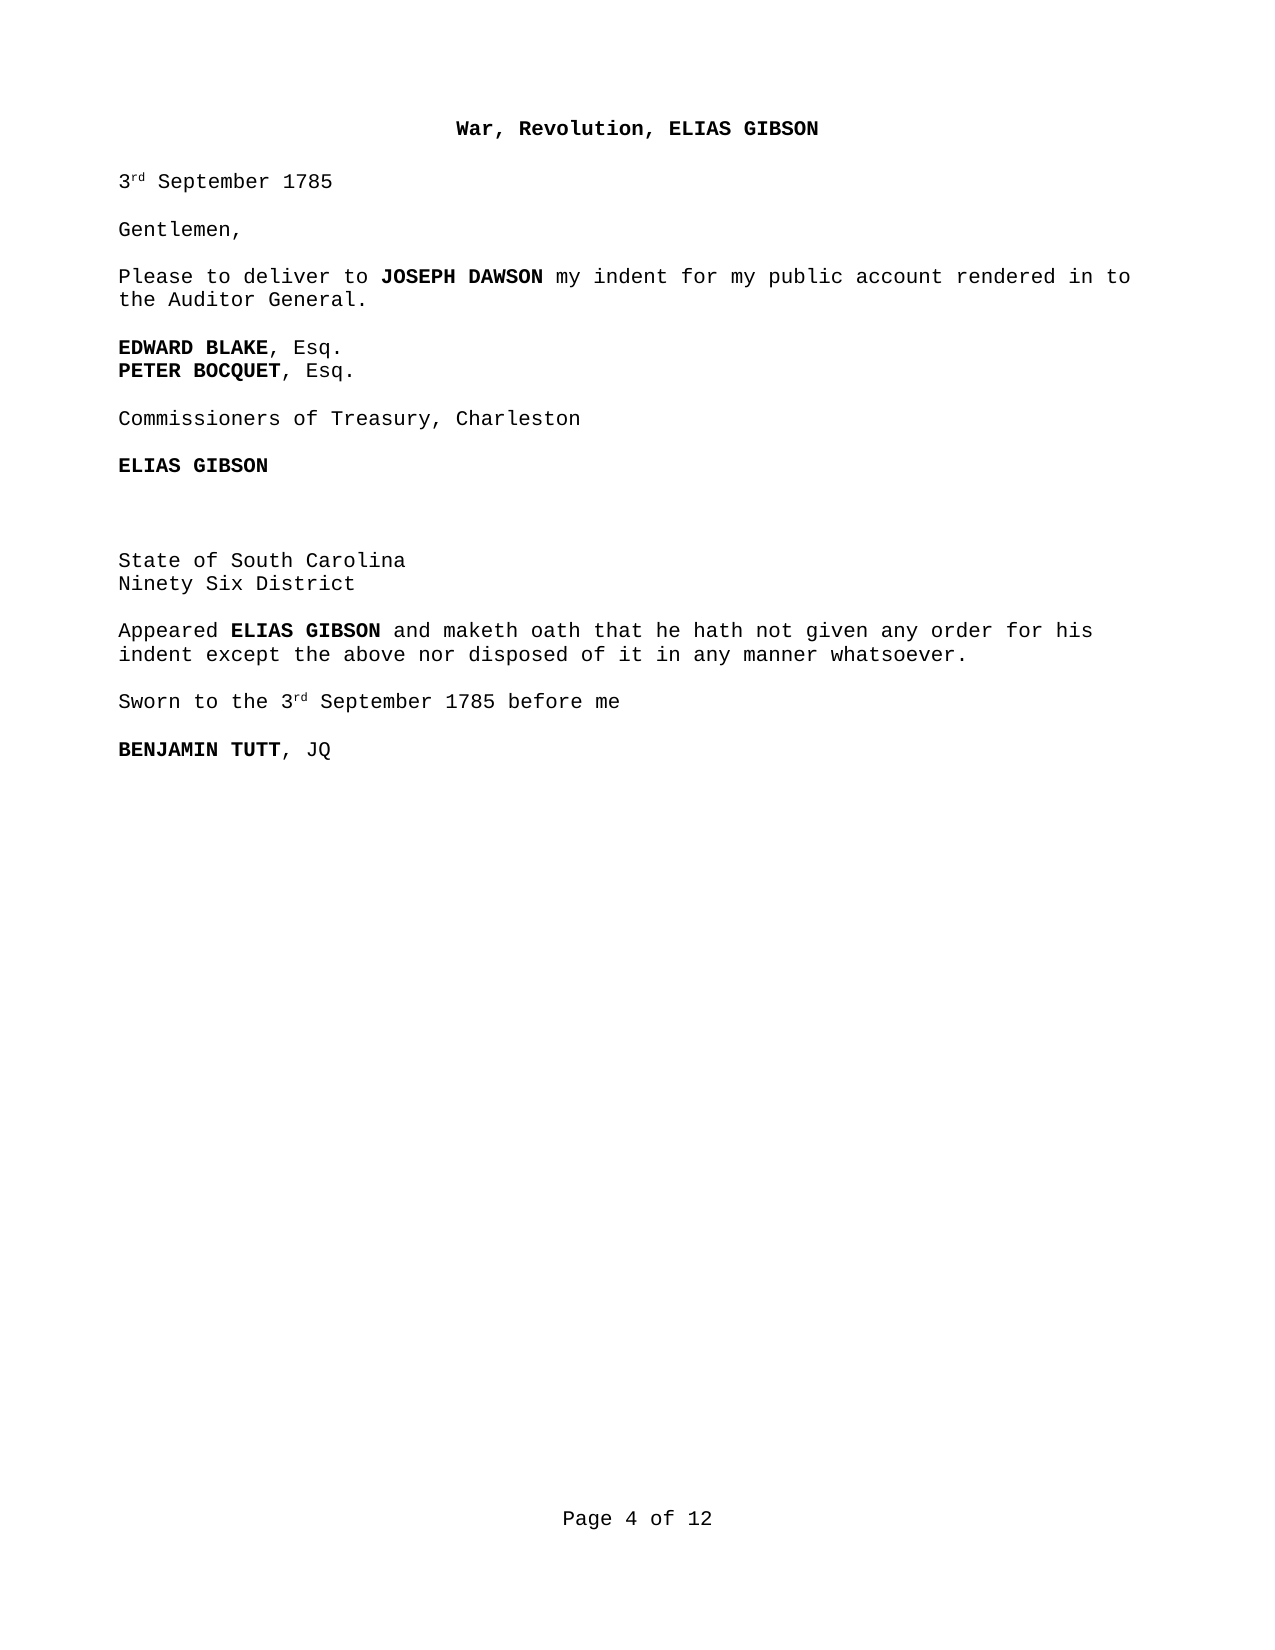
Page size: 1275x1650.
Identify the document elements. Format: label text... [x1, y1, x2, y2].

text 3rd September 1785 [118, 171, 1157, 195]
text Peter Bocquet, Esq. [118, 360, 1157, 384]
text Appeared ELIAS GIBSON and maketh oath that he hath not given any order for his indent except the above nor disposed of it in any manner whatsoever. [118, 621, 1157, 668]
text Gentlemen, [118, 218, 1157, 242]
text Sworn to the 3rd September 1785 before me [118, 691, 1157, 715]
text Edward Blake, Esq. [118, 337, 1157, 360]
text Ninety Six District [118, 573, 1157, 597]
text ELIAS GIBSON [118, 455, 1157, 479]
text Commissioners of Treasury, Charleston [118, 408, 1157, 431]
text Benjamin Tutt, JQ [118, 739, 1157, 762]
text Please to deliver to JOSEPH Dawson my indent for my public account rendered in to the Auditor General. [118, 266, 1157, 313]
text State of South Carolina [118, 549, 1157, 573]
